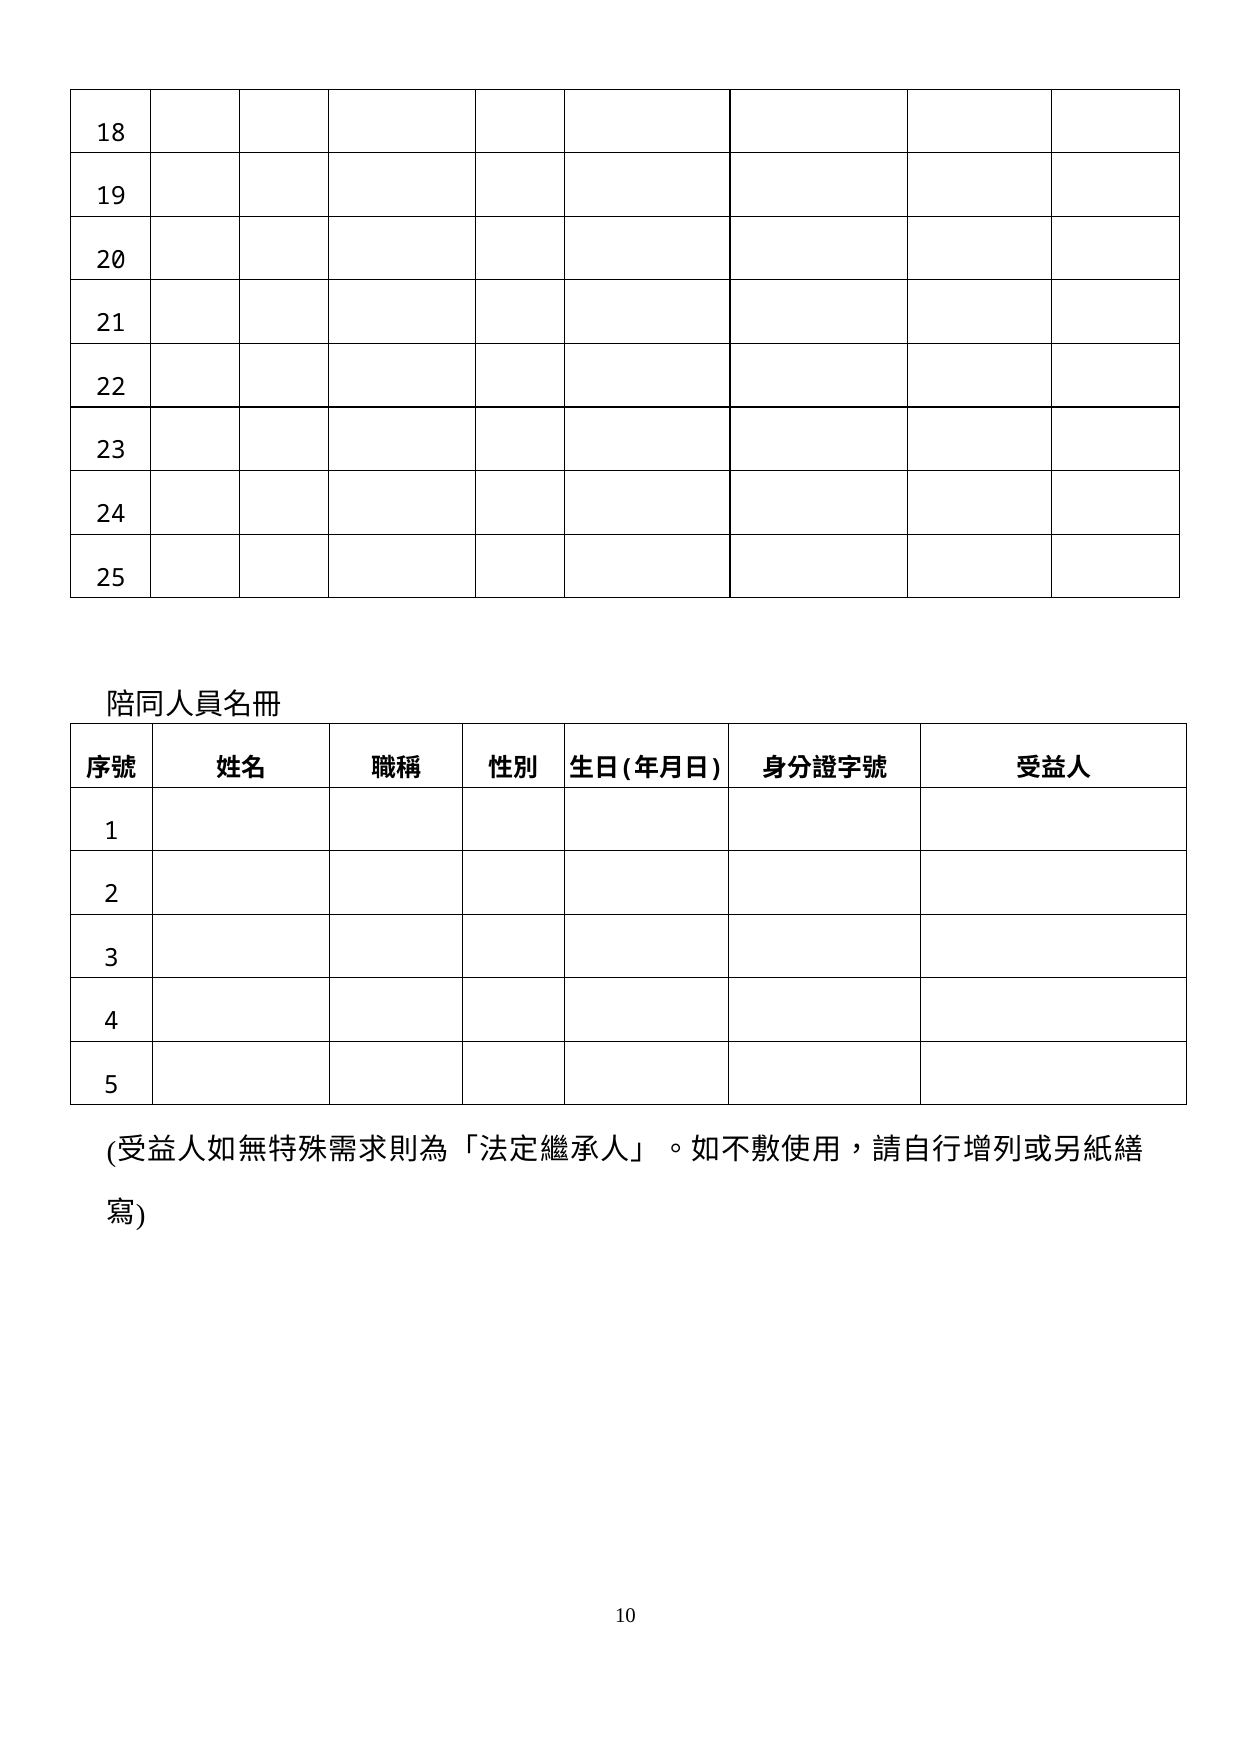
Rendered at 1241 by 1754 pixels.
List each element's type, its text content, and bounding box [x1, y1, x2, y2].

table_cell [565, 217, 729, 279]
table_cell [565, 851, 728, 914]
table_cell [1052, 217, 1179, 279]
table_cell [908, 280, 1051, 343]
table_cell [1052, 408, 1179, 470]
table_cell [565, 471, 729, 533]
table_cell [329, 217, 475, 279]
table_cell 4 [71, 978, 152, 1041]
table_cell [463, 788, 564, 850]
table_cell 1 [71, 788, 152, 850]
table_cell [921, 978, 1186, 1041]
table_cell 5 [71, 1042, 152, 1104]
table_cell [476, 280, 564, 343]
table_cell [565, 1042, 728, 1104]
table_cell [1052, 471, 1179, 533]
table_cell [565, 408, 729, 470]
table_cell 2 [71, 851, 152, 914]
table_header 身分證字號 [729, 724, 920, 787]
table_cell [729, 851, 920, 914]
table_cell [921, 915, 1186, 977]
table_cell [565, 153, 729, 216]
table_cell [729, 1042, 920, 1104]
table_cell [151, 408, 239, 470]
table_cell [476, 217, 564, 279]
table_cell [240, 280, 328, 343]
table_cell [476, 344, 564, 406]
table_cell [908, 408, 1051, 470]
table_cell [565, 915, 728, 977]
table_cell [151, 535, 239, 597]
table_cell [240, 535, 328, 597]
table_header 職稱 [330, 724, 462, 787]
table_cell [908, 90, 1051, 152]
table_cell [731, 535, 907, 597]
table_cell [330, 851, 462, 914]
table_cell [330, 1042, 462, 1104]
table_cell [921, 1042, 1186, 1104]
table_cell [329, 471, 475, 533]
table_cell [151, 344, 239, 406]
table_cell [731, 217, 907, 279]
table_cell [1052, 153, 1179, 216]
table_cell [1052, 280, 1179, 343]
text 陪同人員名冊 [106, 661, 1144, 723]
table_cell 3 [71, 915, 152, 977]
table_cell [329, 280, 475, 343]
table_cell [731, 280, 907, 343]
table_cell [921, 851, 1186, 914]
table_cell [565, 344, 729, 406]
table_cell [908, 535, 1051, 597]
table_cell [565, 90, 729, 152]
table_cell 22 [71, 344, 150, 406]
table_cell [151, 471, 239, 533]
table_cell [565, 788, 728, 850]
table_cell [921, 788, 1186, 850]
table_header 受益人 [921, 724, 1186, 787]
table_cell [476, 408, 564, 470]
table_cell [329, 153, 475, 216]
table_cell [1052, 344, 1179, 406]
table_cell [330, 915, 462, 977]
table_cell [240, 408, 328, 470]
table_cell [565, 978, 728, 1041]
table_cell [329, 344, 475, 406]
table_cell [330, 788, 462, 850]
table_cell [731, 90, 907, 152]
table_cell 21 [71, 280, 150, 343]
table_cell [153, 915, 329, 977]
table_cell [729, 788, 920, 850]
table_header 生日(年月日) [565, 724, 728, 787]
table_cell [151, 217, 239, 279]
table_cell [330, 978, 462, 1041]
table_cell [908, 471, 1051, 533]
table_cell [1052, 535, 1179, 597]
table_cell 18 [71, 90, 150, 152]
table_cell [565, 280, 729, 343]
table_cell [240, 344, 328, 406]
table_cell [463, 978, 564, 1041]
table_cell [731, 408, 907, 470]
table_header 姓名 [153, 724, 329, 787]
table_cell [476, 153, 564, 216]
table_cell [565, 535, 729, 597]
table_cell 20 [71, 217, 150, 279]
table_cell [463, 915, 564, 977]
table_cell 24 [71, 471, 150, 533]
table_cell [151, 90, 239, 152]
text (受益人如無特殊需求則為「法定繼承人」。如不敷使用，請自行增列或另紙繕寫) [106, 1105, 1144, 1230]
table_header 性別 [463, 724, 564, 787]
table_cell [151, 280, 239, 343]
table_cell [329, 90, 475, 152]
table_cell [153, 1042, 329, 1104]
table_cell [153, 978, 329, 1041]
table_cell [153, 851, 329, 914]
table_cell 25 [71, 535, 150, 597]
table_cell [731, 153, 907, 216]
table_cell [908, 344, 1051, 406]
table_cell [463, 851, 564, 914]
table_cell [476, 535, 564, 597]
table_header 序號 [71, 724, 152, 787]
table_cell [329, 408, 475, 470]
table_cell [151, 153, 239, 216]
table_cell [240, 217, 328, 279]
table_cell [329, 535, 475, 597]
table_cell [1052, 90, 1179, 152]
table_cell [463, 1042, 564, 1104]
table_cell [240, 471, 328, 533]
table_cell [240, 153, 328, 216]
table_cell [731, 344, 907, 406]
table_cell [908, 153, 1051, 216]
table_cell [729, 978, 920, 1041]
table_cell [729, 915, 920, 977]
table_cell [240, 90, 328, 152]
table_cell [908, 217, 1051, 279]
table_cell 23 [71, 408, 150, 470]
table_cell [476, 471, 564, 533]
table_cell [153, 788, 329, 850]
table_cell [476, 90, 564, 152]
table_cell 19 [71, 153, 150, 216]
table_cell [731, 471, 907, 533]
